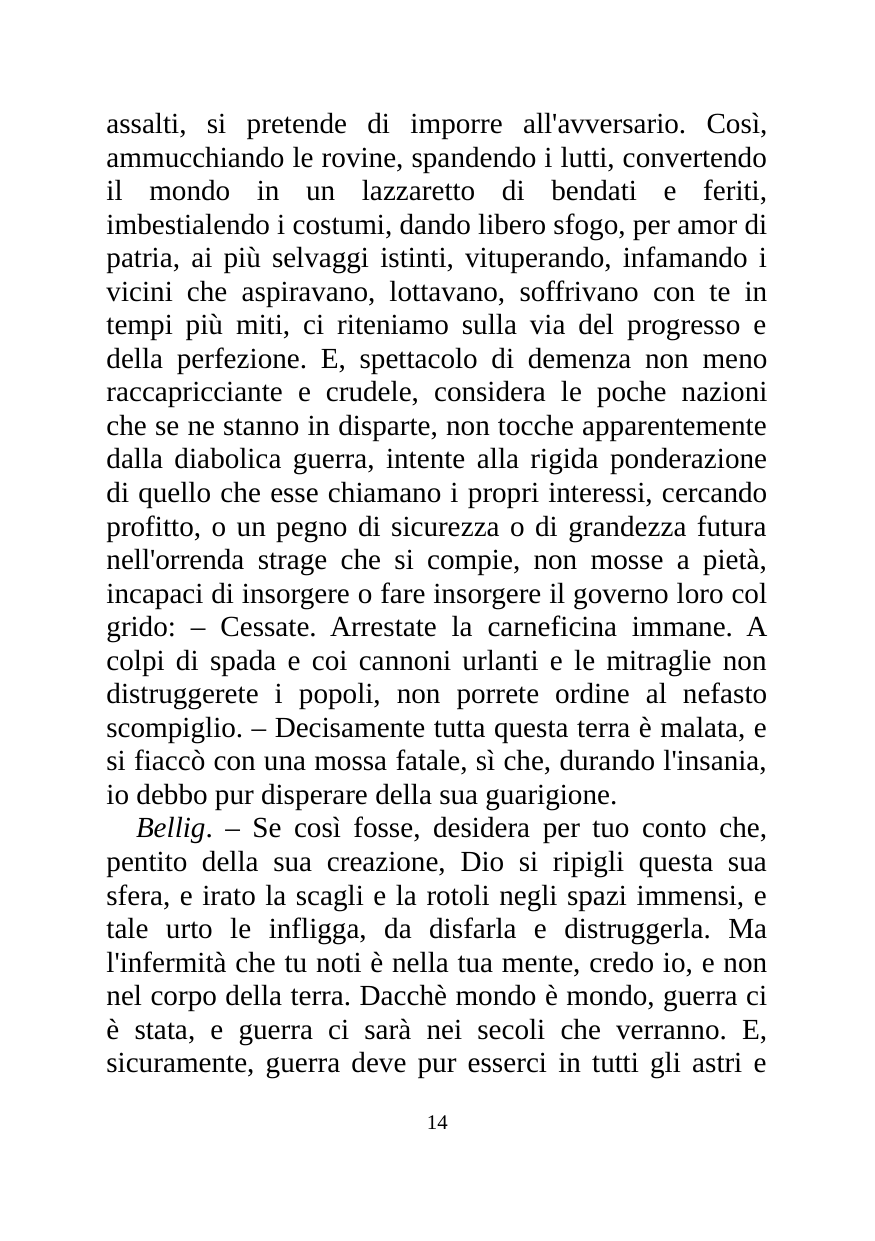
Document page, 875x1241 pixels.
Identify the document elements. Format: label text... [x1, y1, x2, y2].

text assalti, si pretende di imporre all'avversario. Così, ammucchiando le rovine, spandendo i lutti, convertendo il mondo in un lazzaretto di bendati e feriti, imbestialendo i costumi, dando libero sfogo, per amor di patria, ai più selvaggi istinti, vituperando, infamando i vicini che aspiravano, lottavano, soffrivano con te in tempi più miti, ci riteniamo sulla via del progresso e della perfezione. E, spettacolo di demenza non meno raccapricciante e crudele, considera le poche nazioni che se ne stanno in disparte, non tocche apparentemente dalla diabolica guerra, intente alla rigida ponderazione di quello che esse chiamano i propri interessi, cercando profitto, o un pegno di sicurezza o di grandezza futura nell'orrenda strage che si compie, non mosse a pietà, incapaci di insorgere o fare insorgere il governo loro col grido: – Cessate. Arrestate la carneficina immane. A colpi di spada e coi cannoni urlanti e le mitraglie non distruggerete i popoli, non porrete ordine al nefasto scompiglio. – Decisamente tutta questa terra è malata, e si fiaccò con una mossa fatale, sì che, durando l'insania, io debbo pur disperare della sua guarigione. [106, 106, 768, 811]
text Bellig. – Se così fosse, desidera per tuo conto che, pentito della sua creazione, Dio si ripigli questa sua sfera, e irato la scagli e la rotoli negli spazi immensi, e tale urto le infligga, da disfarla e distruggerla. Ma l'infermità che tu noti è nella tua mente, credo io, e non nel corpo della terra. Dacchè mondo è mondo, guerra ci è stata, e guerra ci sarà nei secoli che verranno. E, sicuramente, guerra deve pur esserci in tutti gli astri e [106, 811, 768, 1079]
